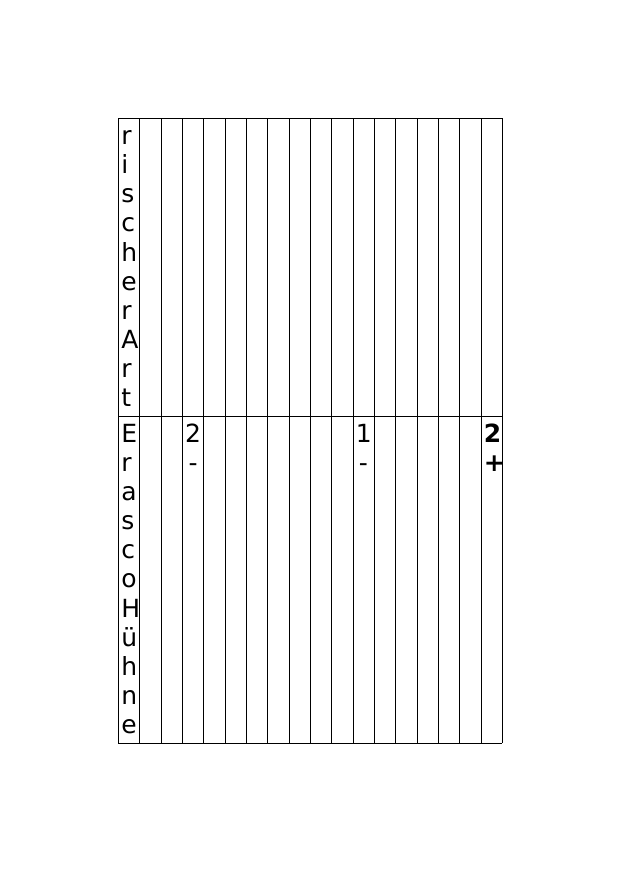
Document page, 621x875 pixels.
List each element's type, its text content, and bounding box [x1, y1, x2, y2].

table_cell [418, 119, 438, 416]
table_cell [354, 119, 374, 416]
table_cell [418, 417, 438, 742]
table_cell [439, 417, 459, 742]
table_cell [268, 417, 289, 742]
table_cell rischer Art [119, 119, 139, 416]
table_cell 3+ [183, 119, 203, 416]
table_cell [375, 417, 395, 742]
table_cell 1- [354, 417, 374, 742]
table_cell [204, 119, 225, 416]
table_cell [162, 119, 182, 416]
table_cell [247, 417, 267, 742]
table_cell [396, 119, 417, 416]
table_cell [482, 119, 502, 416]
table_cell [439, 119, 459, 416]
table_cell 2+ [482, 417, 502, 742]
table_cell [290, 119, 310, 416]
table_cell [140, 417, 161, 742]
table_cell [140, 119, 161, 416]
table_cell [311, 119, 331, 416]
table_cell [162, 417, 182, 742]
table_cell [290, 417, 310, 742]
table_cell Erasco Hühne [119, 417, 139, 742]
table_cell [204, 417, 225, 742]
table_cell [460, 119, 481, 416]
table_cell [311, 417, 331, 742]
table_cell [268, 119, 289, 416]
table_cell [247, 119, 267, 416]
table_cell [226, 119, 246, 416]
table_cell [226, 417, 246, 742]
table_cell [460, 417, 481, 742]
table_cell [396, 417, 417, 742]
table_cell 2- [183, 417, 203, 742]
table_cell [375, 119, 395, 416]
table_cell [332, 417, 353, 742]
table_cell [332, 119, 353, 416]
